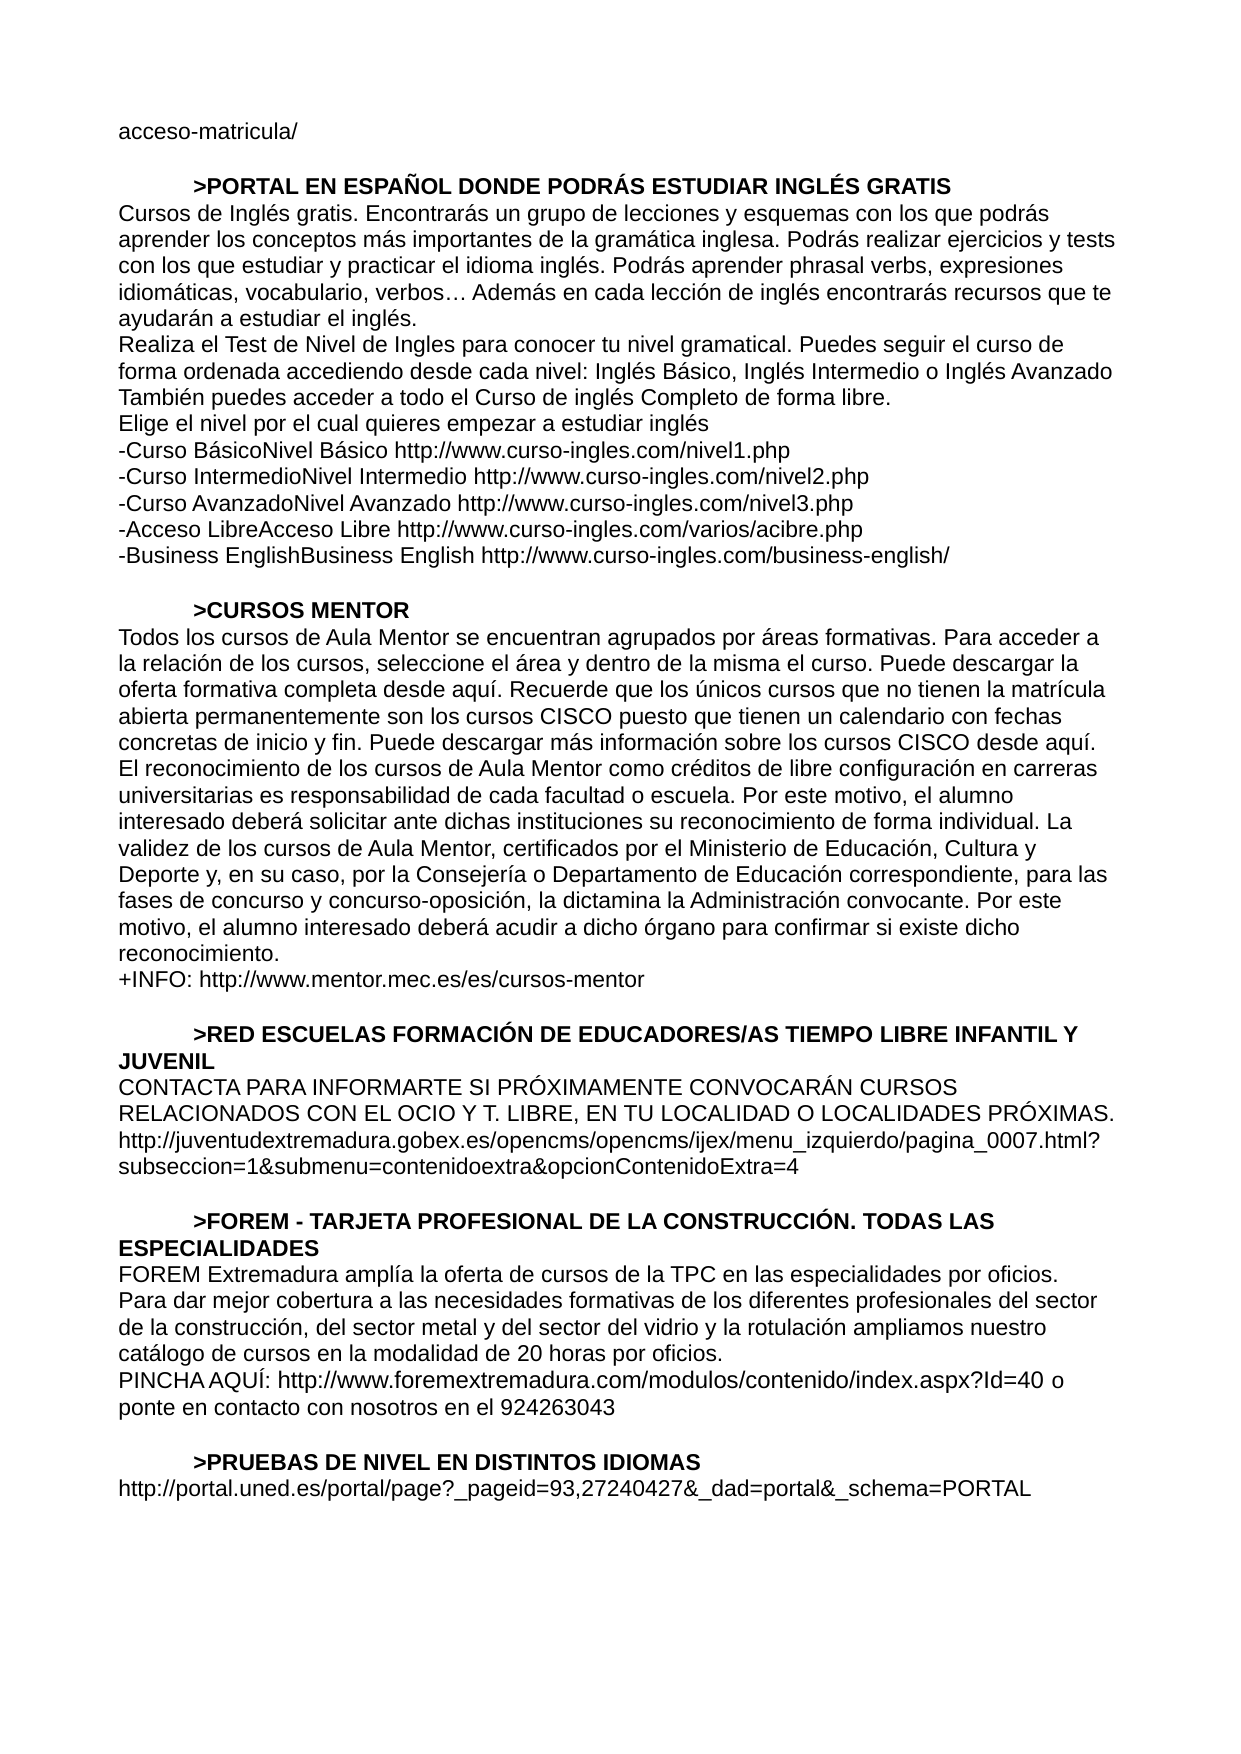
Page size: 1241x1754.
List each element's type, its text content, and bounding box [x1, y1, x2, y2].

text -Acceso LibreAcceso Libre http://www.curso-ingles.com/varios/acibre.php [118, 516, 1122, 542]
text >FOREM - TARJETA PROFESIONAL DE LA CONSTRUCCIÓN. TODAS LAS ESPECIALIDADES [118, 1208, 1122, 1261]
text -Curso IntermedioNivel Intermedio http://www.curso-ingles.com/nivel2.php [118, 463, 1122, 489]
text http://portal.uned.es/portal/page?_pageid=93,27240427&_dad=portal&_schema=PORTAL [118, 1475, 1122, 1502]
text FOREM Extremadura amplía la oferta de cursos de la TPC en las especialidades por oficios. [118, 1261, 1122, 1287]
text >PORTAL EN ESPAÑOL DONDE PODRÁS ESTUDIAR INGLÉS GRATIS [118, 173, 1122, 199]
text Para dar mejor cobertura a las necesidades formativas de los diferentes profesionales del sector de la construcción, del sector metal y del sector del vidrio y la rotulación ampliamos nuestro catálogo de cursos en la modalidad de 20 horas por oficios. [118, 1287, 1122, 1366]
text -Curso BásicoNivel Básico http://www.curso-ingles.com/nivel1.php [118, 437, 1122, 463]
text Todos los cursos de Aula Mentor se encuentran agrupados por áreas formativas. Para acceder a la relación de los cursos, seleccione el área y dentro de la misma el curso. Puede descargar la oferta formativa completa desde aquí. Recuerde que los únicos cursos que no tienen la matrícula abierta permanentemente son los cursos CISCO puesto que tienen un calendario con fechas concretas de inicio y fin. Puede descargar más información sobre los cursos CISCO desde aquí. [118, 624, 1122, 755]
text http://juventudextremadura.gobex.es/opencms/opencms/ijex/menu_izquierdo/pagina_0007.html?subseccion=1&submenu=contenidoextra&opcionContenidoExtra=4 [118, 1127, 1122, 1179]
text >CURSOS MENTOR [118, 597, 1122, 624]
text >RED ESCUELAS FORMACIÓN DE EDUCADORES/AS TIEMPO LIBRE INFANTIL Y JUVENIL [118, 1021, 1122, 1074]
text Realiza el Test de Nivel de Ingles para conocer tu nivel gramatical. Puedes seguir el curso de forma ordenada accediendo desde cada nivel: Inglés Básico, Inglés Intermedio o Inglés Avanzado También puedes acceder a todo el Curso de inglés Completo de forma libre. [118, 331, 1122, 410]
text >PRUEBAS DE NIVEL EN DISTINTOS IDIOMAS [118, 1449, 1122, 1475]
text PINCHA AQUÍ: http://www.foremextremadura.com/modulos/contenido/index.aspx?Id=40 o ponte en contacto con nosotros en el 924263043 [118, 1366, 1122, 1420]
text Elige el nivel por el cual quieres empezar a estudiar inglés [118, 410, 1122, 437]
text Cursos de Inglés gratis. Encontrarás un grupo de lecciones y esquemas con los que podrás aprender los conceptos más importantes de la gramática inglesa. Podrás realizar ejercicios y tests con los que estudiar y practicar el idioma inglés. Podrás aprender phrasal verbs, expresiones idiomáticas, vocabulario, verbos… Además en cada lección de inglés encontrarás recursos que te ayudarán a estudiar el inglés. [118, 199, 1122, 331]
text +INFO: http://www.mentor.mec.es/es/cursos-mentor [118, 966, 1122, 993]
text acceso-matricula/ [118, 118, 1122, 144]
text -Curso AvanzadoNivel Avanzado http://www.curso-ingles.com/nivel3.php [118, 489, 1122, 516]
text El reconocimiento de los cursos de Aula Mentor como créditos de libre configuración en carreras universitarias es responsabilidad de cada facultad o escuela. Por este motivo, el alumno interesado deberá solicitar ante dichas instituciones su reconocimiento de forma individual. La validez de los cursos de Aula Mentor, certificados por el Ministerio de Educación, Cultura y Deporte y, en su caso, por la Consejería o Departamento de Educación correspondiente, para las fases de concurso y concurso-oposición, la dictamina la Administración convocante. Por este motivo, el alumno interesado deberá acudir a dicho órgano para confirmar si existe dicho reconocimiento. [118, 755, 1122, 966]
text -Business EnglishBusiness English http://www.curso-ingles.com/business-english/ [118, 542, 1122, 568]
text CONTACTA PARA INFORMARTE SI PRÓXIMAMENTE CONVOCARÁN CURSOS RELACIONADOS CON EL OCIO Y T. LIBRE, EN TU LOCALIDAD O LOCALIDADES PRÓXIMAS. [118, 1074, 1122, 1127]
